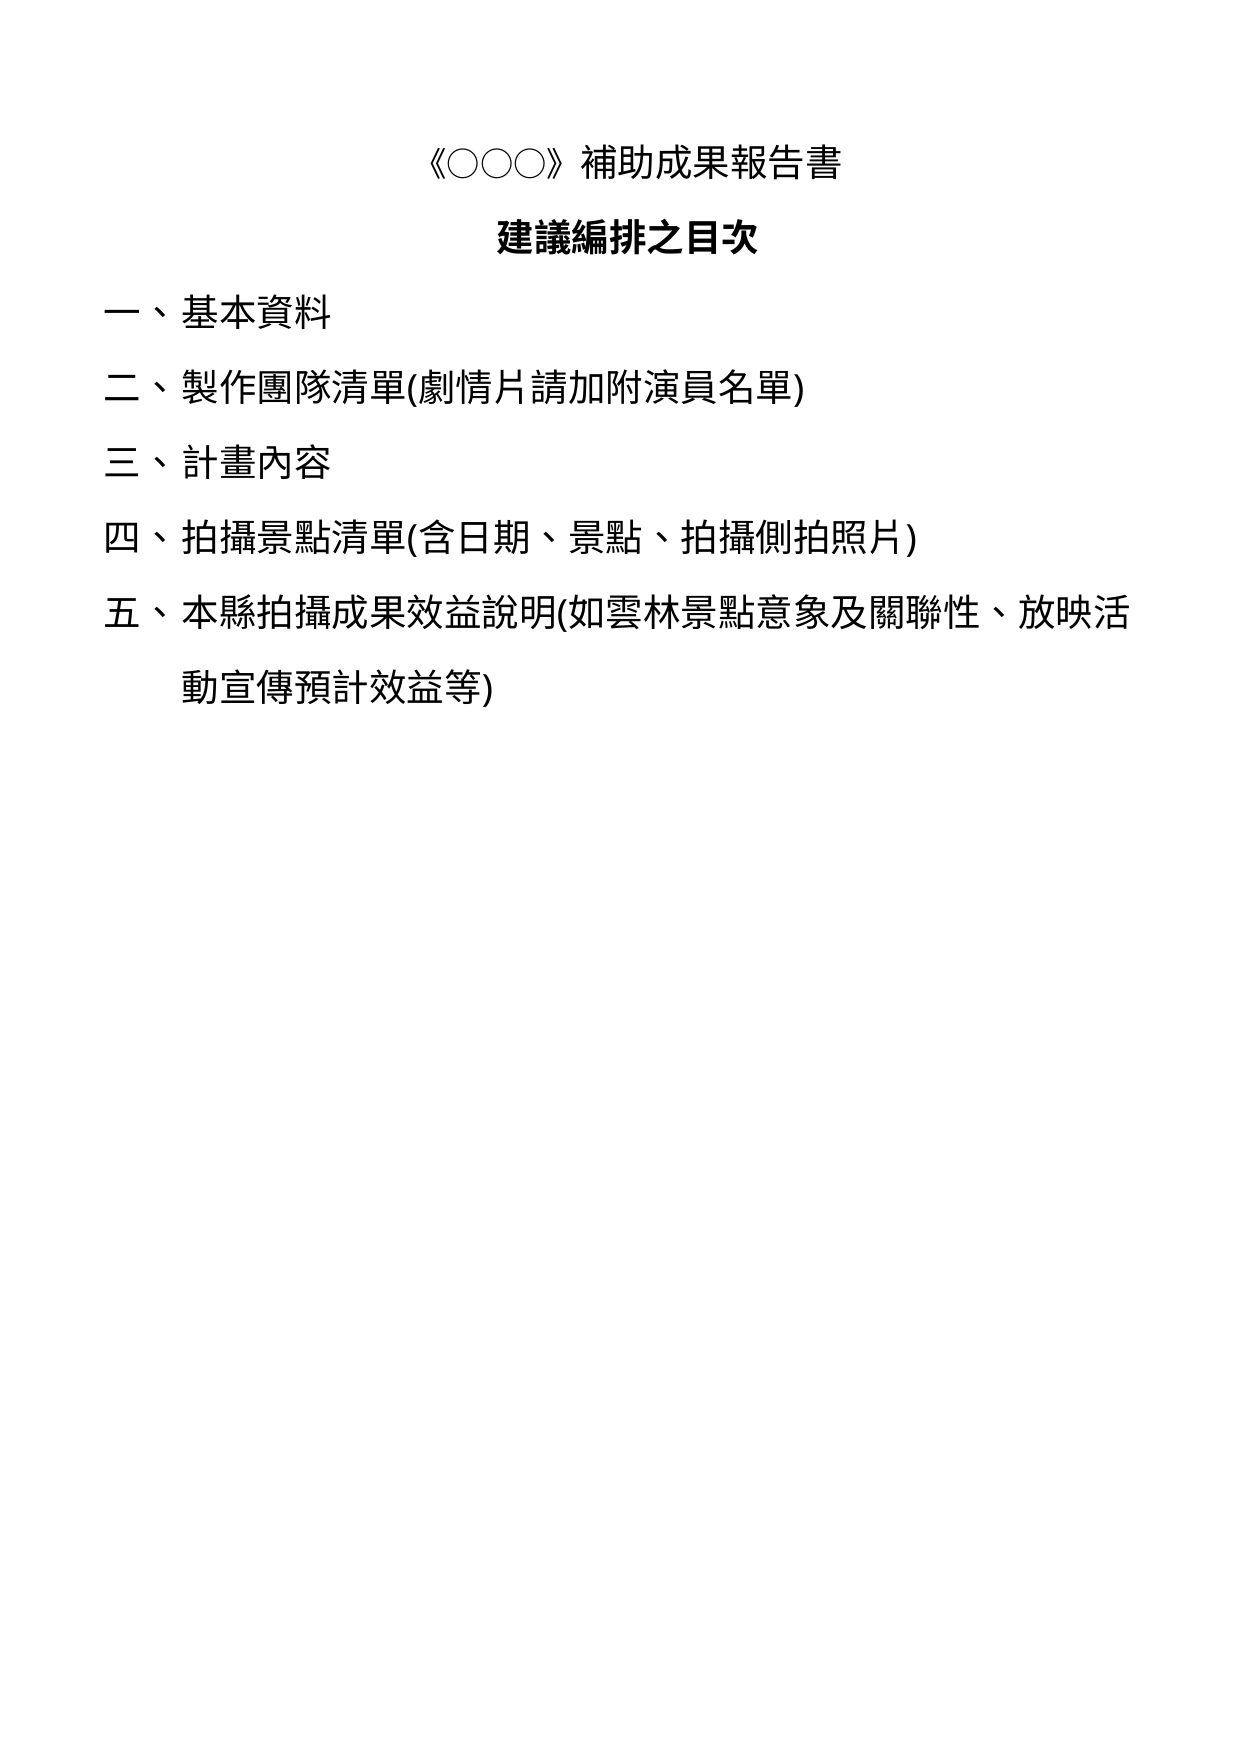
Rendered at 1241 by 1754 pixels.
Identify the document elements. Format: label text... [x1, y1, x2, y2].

list 製作團隊清單(劇情片請加附演員名單) [103, 348, 1152, 423]
list 本縣拍攝成果效益說明(如雲林景點意象及關聯性、放映活動宣傳預計效益等) [103, 573, 1152, 723]
text 建議編排之目次 [103, 198, 1152, 273]
list 基本資料 [103, 273, 1152, 348]
list 拍攝景點清單(含日期、景點、拍攝側拍照片) [103, 498, 1152, 573]
text 《○○○》補助成果報告書 [103, 123, 1152, 198]
list 計畫內容 [103, 423, 1152, 498]
